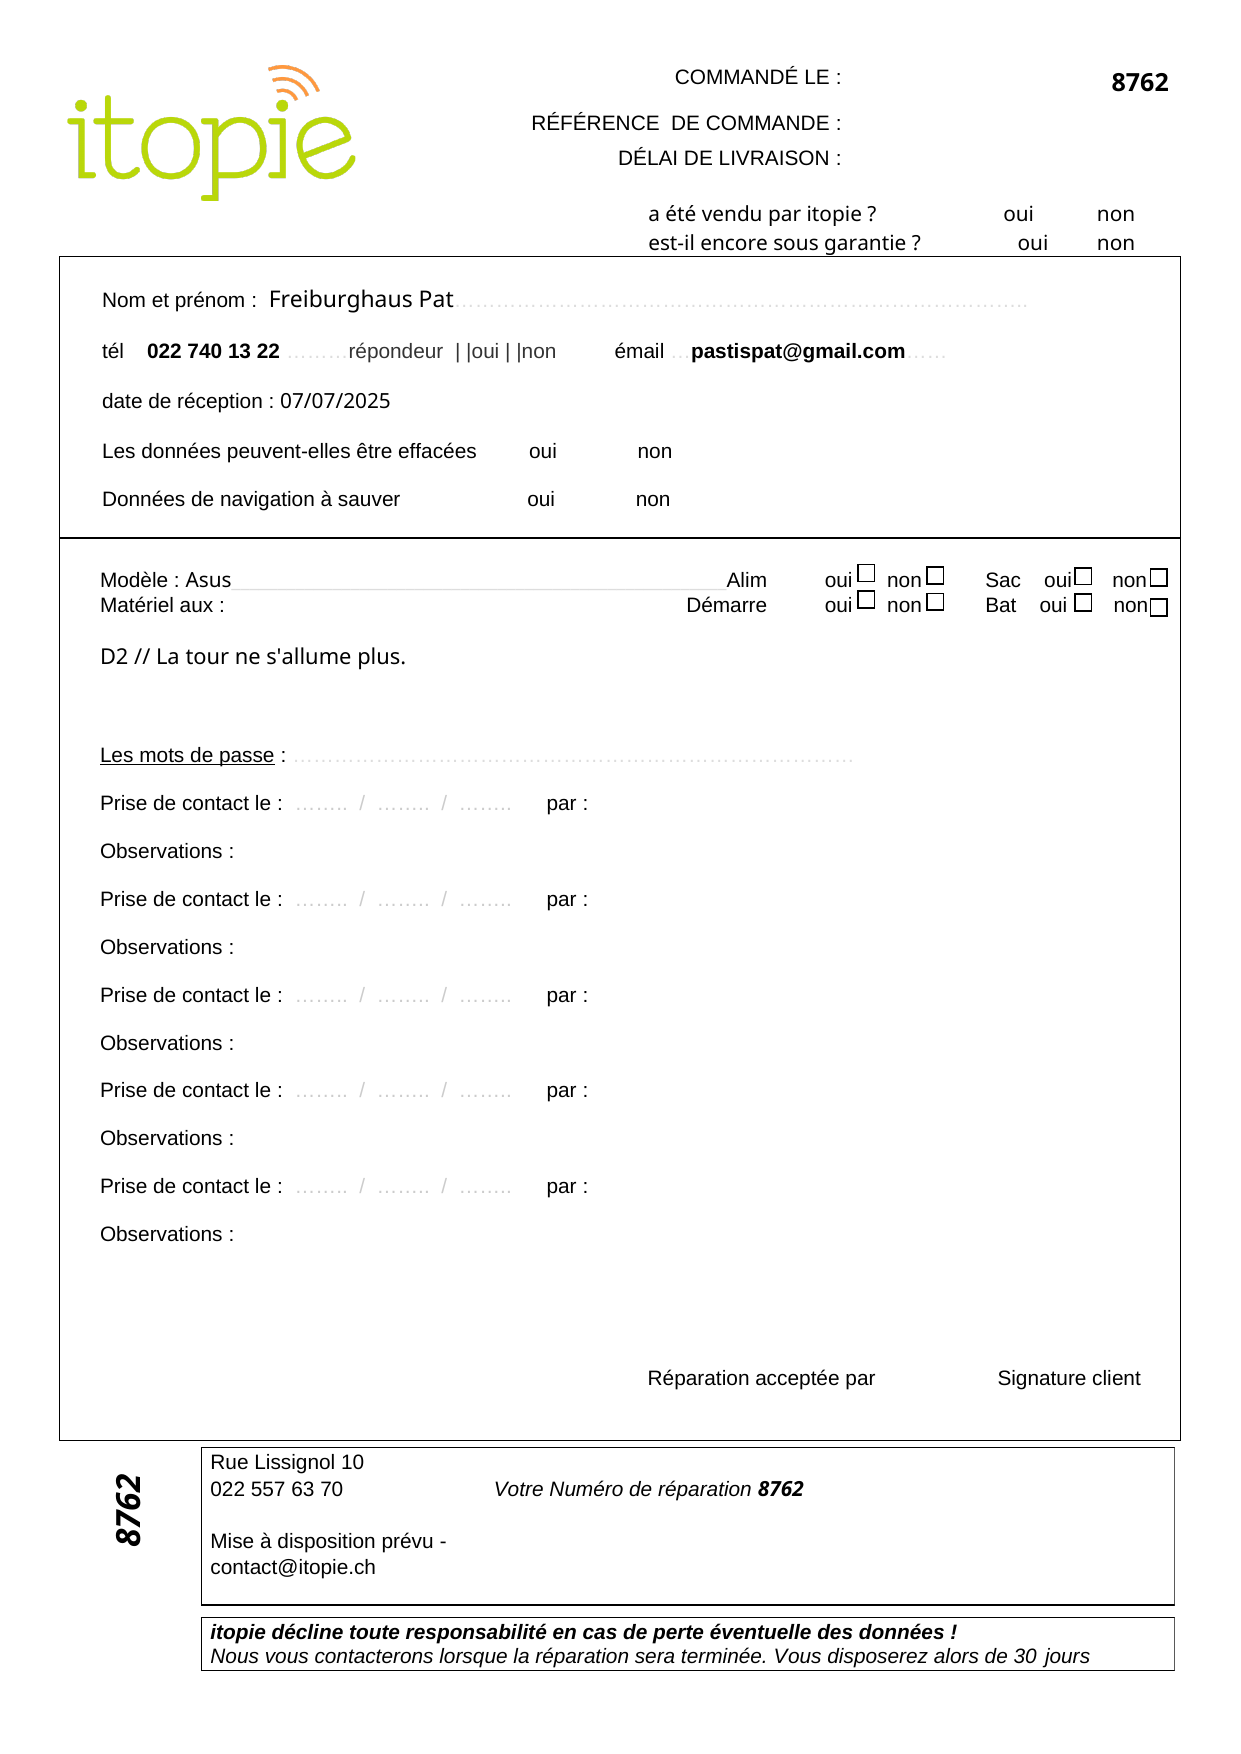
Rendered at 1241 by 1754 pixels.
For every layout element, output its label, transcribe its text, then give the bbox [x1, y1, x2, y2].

table_cell RÉFÉRENCE DE COMMANDE : [490, 105, 847, 140]
text Observations : [60, 1123, 1180, 1150]
table_cell [847, 105, 1180, 140]
text Modèle : Asus Alim oui non Sac oui non [948, 562, 1180, 590]
text Observations : [60, 1219, 1180, 1246]
text Observations : [60, 1027, 1180, 1054]
text date de réception : 07/07/2025 [60, 383, 1180, 415]
text Prise de contact le : …….. / …….. / …….. par : [60, 1075, 1180, 1102]
table_cell itopie décline toute responsabilité en cas de perte éventuelle des données ! Nous vous contacterons lorsque la réparation sera terminée. Vous disposerez alors de 30 jours [195, 1611, 1180, 1677]
table_header 8762 [847, 59, 1180, 104]
table_header COMMANDÉ LE : [490, 59, 847, 104]
text Observations : [60, 931, 1180, 958]
text Les mots de passe : ……………………………………………………………………… [60, 740, 1180, 767]
text Observations : [60, 836, 1180, 863]
text est-il encore sous garantie ? oui non [59, 228, 1181, 256]
text a été vendu par itopie ? oui non [59, 199, 1181, 228]
text tél 022 740 13 22 ………répondeur | |oui | |non émail …pastispat@gmail.com…… [60, 335, 1180, 362]
table_header 8762 [59, 1441, 195, 1677]
text Données de navigation à sauver oui non [60, 484, 1180, 511]
table_cell [847, 140, 1180, 175]
picture [67, 65, 356, 201]
text Nom et prénom : Freiburghaus Pat……………………………………………………………………….. [60, 280, 1180, 314]
text Prise de contact le : …….. / …….. / …….. par : [60, 883, 1180, 911]
text Réparation acceptée par Signature client [60, 1363, 1180, 1390]
text Matériel aux : Démarre oui non Bat oui non [60, 590, 1180, 617]
text Modèle : Asus Alim oui non Sac oui non [60, 562, 856, 590]
table_header Rue Lissignol 10 022 557 63 70 Votre Numéro de réparation 8762 Mise à disposition prévu - contact@itopie.ch [195, 1441, 1180, 1611]
text Prise de contact le : …….. / …….. / …….. par : [60, 788, 1180, 815]
text Les données peuvent-elles être effacées oui non [60, 436, 1180, 463]
table_cell DÉLAI DE LIVRAISON : [490, 140, 847, 175]
text Modèle : Asus Alim oui non Sac oui non [879, 562, 925, 590]
text D2 // La tour ne s'allume plus. [60, 638, 1180, 671]
text Prise de contact le : …….. / …….. / …….. par : [60, 1171, 1180, 1198]
text Prise de contact le : …….. / …….. / …….. par : [60, 979, 1180, 1006]
